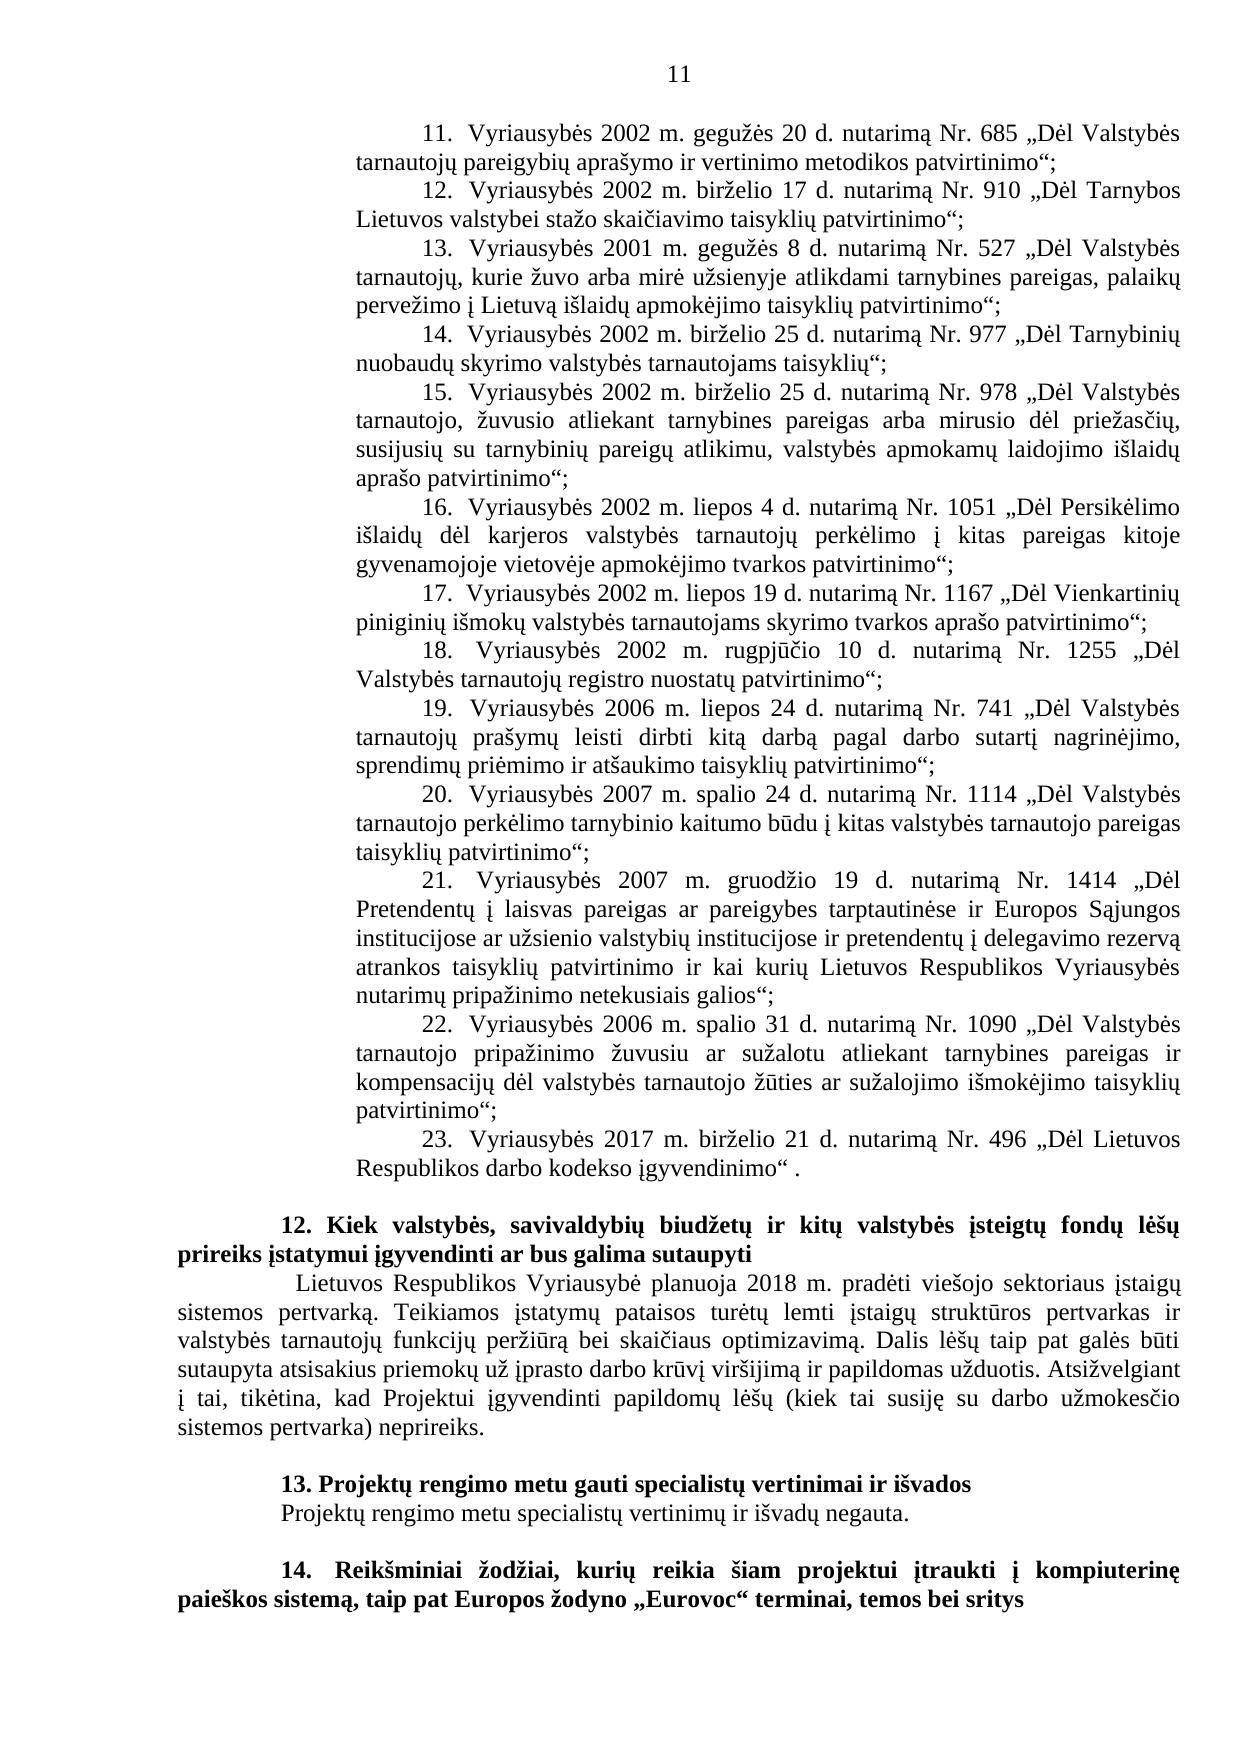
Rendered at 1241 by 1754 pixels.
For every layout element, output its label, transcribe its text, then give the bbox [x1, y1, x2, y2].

list Vyriausybės 2002 m. birželio 25 d. nutarimą Nr. 977 „Dėl Tarnybinių nuobaudų skyrimo valstybės tarnautojams taisyklių“; [318, 319, 1181, 377]
list Vyriausybės 2001 m. gegužės 8 d. nutarimą Nr. 527 „Dėl Valstybės tarnautojų, kurie žuvo arba mirė užsienyje atlikdami tarnybines pareigas, palaikų pervežimo į Lietuvą išlaidų apmokėjimo taisyklių patvirtinimo“; [318, 233, 1181, 319]
text 14. Reikšminiai žodžiai, kurių reikia šiam projektui įtraukti į kompiuterinę paieškos sistemą, taip pat Europos žodyno „Eurovoc“ terminai, temos bei sritys [177, 1556, 1181, 1613]
list Vyriausybės 2002 m. rugpjūčio 10 d. nutarimą Nr. 1255 „Dėl Valstybės tarnautojų registro nuostatų patvirtinimo“; [318, 636, 1181, 693]
text Projektų rengimo metu specialistų vertinimų ir išvadų negauta. [177, 1498, 1181, 1527]
list Vyriausybės 2002 m. birželio 25 d. nutarimą Nr. 978 „Dėl Valstybės tarnautojo, žuvusio atliekant tarnybines pareigas arba mirusio dėl priežasčių, susijusių su tarnybinių pareigų atlikimu, valstybės apmokamų laidojimo išlaidų aprašo patvirtinimo“; [318, 377, 1181, 492]
list Vyriausybės 2002 m. liepos 4 d. nutarimą Nr. 1051 „Dėl Persikėlimo išlaidų dėl karjeros valstybės tarnautojų perkėlimo į kitas pareigas kitoje gyvenamojoje vietovėje apmokėjimo tvarkos patvirtinimo“; [318, 492, 1181, 578]
list Vyriausybės 2002 m. birželio 17 d. nutarimą Nr. 910 „Dėl Tarnybos Lietuvos valstybei stažo skaičiavimo taisyklių patvirtinimo“; [318, 176, 1181, 233]
list Vyriausybės 2002 m. gegužės 20 d. nutarimą Nr. 685 „Dėl Valstybės tarnautojų pareigybių aprašymo ir vertinimo metodikos patvirtinimo“; [318, 118, 1181, 176]
list Vyriausybės 2006 m. spalio 31 d. nutarimą Nr. 1090 „Dėl Valstybės tarnautojo pripažinimo žuvusiu ar sužalotu atliekant tarnybines pareigas ir kompensacijų dėl valstybės tarnautojo žūties ar sužalojimo išmokėjimo taisyklių patvirtinimo“; [318, 1009, 1181, 1124]
list Vyriausybės 2017 m. birželio 21 d. nutarimą Nr. 496 „Dėl Lietuvos Respublikos darbo kodekso įgyvendinimo“ . [318, 1124, 1181, 1182]
text Lietuvos Respublikos Vyriausybė planuoja 2018 m. pradėti viešojo sektoriaus įstaigų sistemos pertvarką. Teikiamos įstatymų pataisos turėtų lemti įstaigų struktūros pertvarkas ir valstybės tarnautojų funkcijų peržiūrą bei skaičiaus optimizavimą. Dalis lėšų taip pat galės būti sutaupyta atsisakius priemokų už įprasto darbo krūvį viršijimą ir papildomas užduotis. Atsižvelgiant į tai, tikėtina, kad Projektui įgyvendinti papildomų lėšų (kiek tai susiję su darbo užmokesčio sistemos pertvarka) neprireiks. [177, 1268, 1181, 1441]
text 12. Kiek valstybės, savivaldybių biudžetų ir kitų valstybės įsteigtų fondų lėšų prireiks įstatymui įgyvendinti ar bus galima sutaupyti [177, 1211, 1181, 1268]
list Vyriausybės 2006 m. liepos 24 d. nutarimą Nr. 741 „Dėl Valstybės tarnautojų prašymų leisti dirbti kitą darbą pagal darbo sutartį nagrinėjimo, sprendimų priėmimo ir atšaukimo taisyklių patvirtinimo“; [318, 693, 1181, 779]
list Vyriausybės 2007 m. gruodžio 19 d. nutarimą Nr. 1414 „Dėl Pretendentų į laisvas pareigas ar pareigybes tarptautinėse ir Europos Sąjungos institucijose ar užsienio valstybių institucijose ir pretendentų į delegavimo rezervą atrankos taisyklių patvirtinimo ir kai kurių Lietuvos Respublikos Vyriausybės nutarimų pripažinimo netekusiais galios“; [318, 866, 1181, 1009]
text 13. Projektų rengimo metu gauti specialistų vertinimai ir išvados [177, 1469, 1181, 1498]
list Vyriausybės 2002 m. liepos 19 d. nutarimą Nr. 1167 „Dėl Vienkartinių piniginių išmokų valstybės tarnautojams skyrimo tvarkos aprašo patvirtinimo“; [318, 578, 1181, 636]
list Vyriausybės 2007 m. spalio 24 d. nutarimą Nr. 1114 „Dėl Valstybės tarnautojo perkėlimo tarnybinio kaitumo būdu į kitas valstybės tarnautojo pareigas taisyklių patvirtinimo“; [318, 779, 1181, 866]
